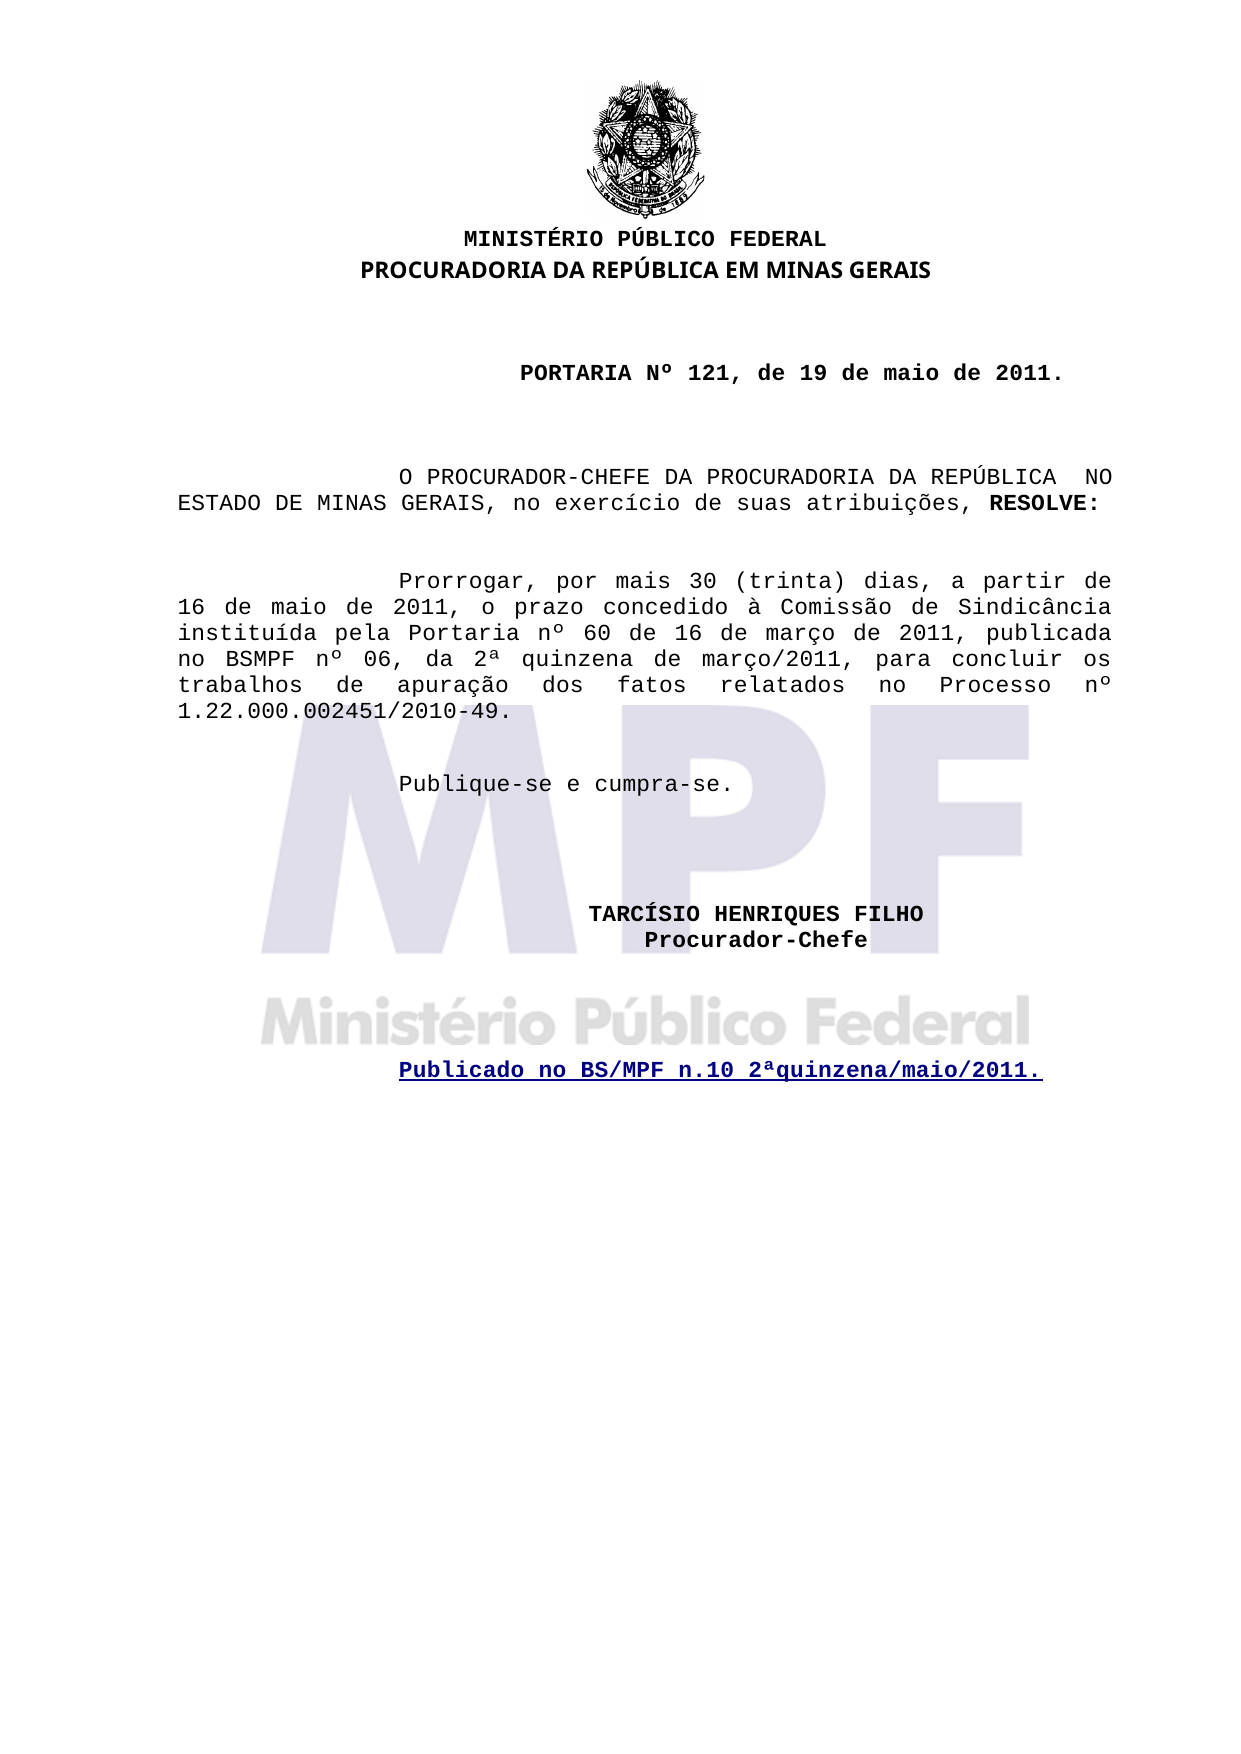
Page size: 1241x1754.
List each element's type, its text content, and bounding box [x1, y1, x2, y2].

text TARCÍSIO HENRIQUES FILHO [177, 902, 1114, 928]
text PORTARIA Nº 121, de 19 de maio de 2011. [177, 361, 1114, 387]
picture [261, 798, 1030, 902]
picture [261, 954, 1030, 1045]
text O PROCURADOR-CHEFE DA PROCURADORIA DA REPÚBLICA NO ESTADO DE MINAS GERAIS, no exercício de suas atribuições, RESOLVE: [177, 466, 1114, 518]
picture [586, 80, 705, 219]
text Publicado no BS/MPF n.10 2ªquinzena/maio/2011. [177, 1058, 1114, 1084]
text Procurador-Chefe [177, 928, 1114, 954]
text Publique-se e cumpra-se. [177, 772, 1114, 798]
text Prorrogar, por mais 30 (trinta) dias, a partir de 16 de maio de 2011, o prazo concedido à Comissão de Sindicância instituída pela Portaria nº 60 de 16 de março de 2011, publicada no BSMPF nº 06, da 2ª quinzena de março/2011, para concluir os trabalhos de apuração dos fatos relatados no Processo nº 1.22.000.002451/2010-49. [177, 570, 1114, 726]
picture [261, 726, 1030, 772]
